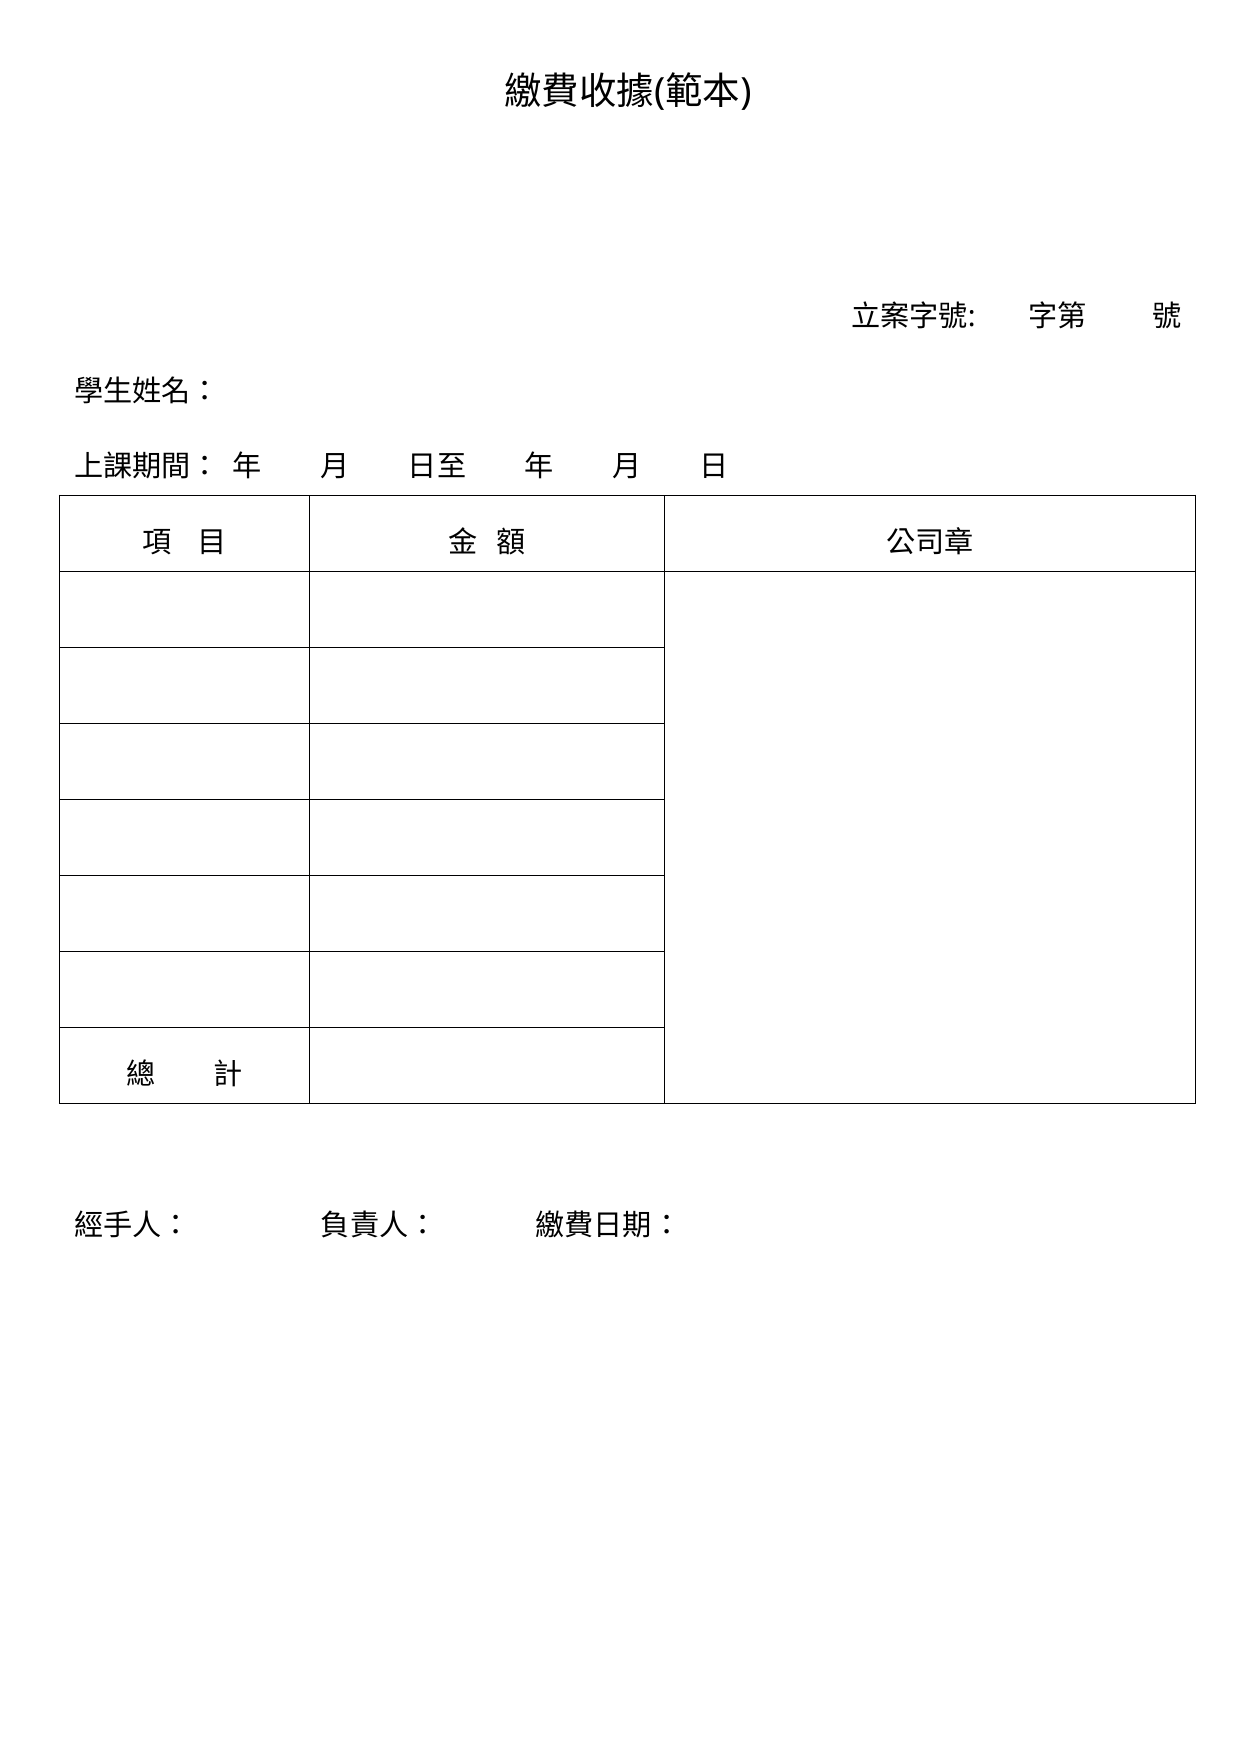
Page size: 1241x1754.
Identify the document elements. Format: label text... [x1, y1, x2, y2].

table_cell [310, 952, 664, 1027]
text 立案字號: 字第 號 [74, 269, 1181, 344]
table_cell [310, 572, 664, 647]
text 學生姓名： [74, 344, 1181, 419]
table_cell [310, 648, 664, 723]
table_cell [310, 724, 664, 799]
table_cell [310, 800, 664, 875]
table_header 金 額 [310, 496, 664, 571]
text 經手人： 負責人： 繳費日期： [74, 1179, 1181, 1254]
table_header 項 目 [60, 496, 309, 571]
table_header 公司章 [665, 496, 1195, 571]
text 繳費收據(範本) [74, 44, 1181, 119]
table_cell 總 計 [60, 1028, 309, 1103]
table_cell [310, 1028, 664, 1103]
text 上課期間： 年 月 日至 年 月 日 [74, 419, 1181, 494]
table_cell [60, 572, 309, 647]
table_cell [60, 952, 309, 1027]
table_cell [665, 572, 1195, 1103]
table_cell [60, 876, 309, 951]
table_cell [310, 876, 664, 951]
table_cell [60, 724, 309, 799]
table_cell [60, 648, 309, 723]
table_cell [60, 800, 309, 875]
